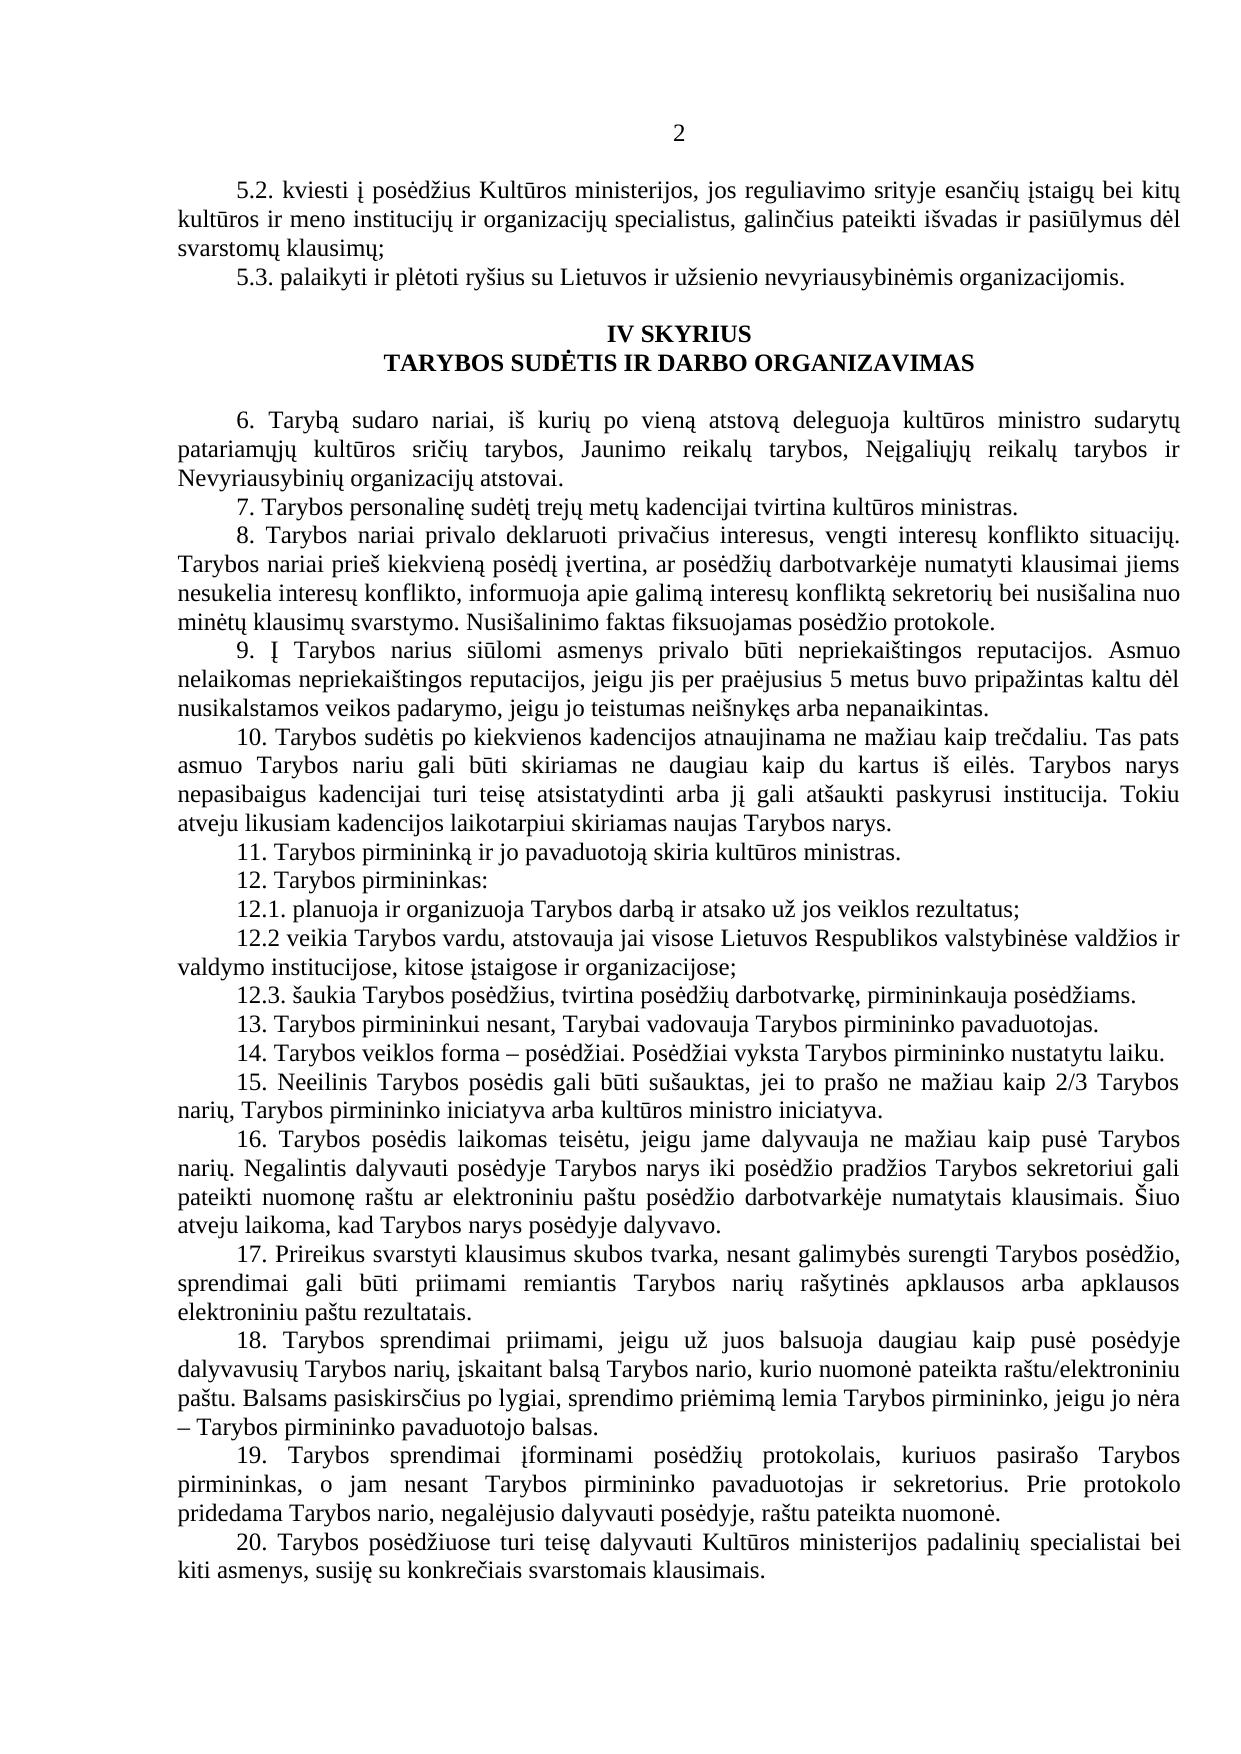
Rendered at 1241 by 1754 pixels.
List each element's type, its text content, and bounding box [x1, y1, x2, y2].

text 13. Tarybos pirmininkui nesant, Tarybai vadovauja Tarybos pirmininko pavaduotojas. [177, 1009, 1181, 1038]
text 7. Tarybos personalinę sudėtį trejų metų kadencijai tvirtina kultūros ministras. [177, 492, 1181, 521]
text 19. Tarybos sprendimai įforminami posėdžių protokolais, kuriuos pasirašo Tarybos pirmininkas, o jam nesant Tarybos pirmininko pavaduotojas ir sekretorius. Prie protokolo pridedama Tarybos nario, negalėjusio dalyvauti posėdyje, raštu pateikta nuomonė. [177, 1441, 1181, 1527]
text IV SKYRIUS [177, 319, 1181, 348]
text 12.3. šaukia Tarybos posėdžius, tvirtina posėdžių darbotvarkę, pirmininkauja posėdžiams. [177, 981, 1181, 1009]
text 12.1. planuoja ir organizuoja Tarybos darbą ir atsako už jos veiklos rezultatus; [177, 894, 1181, 923]
text 15. Neeilinis Tarybos posėdis gali būti sušauktas, jei to prašo ne mažiau kaip 2/3 Tarybos narių, Tarybos pirmininko iniciatyva arba kultūros ministro iniciatyva. [177, 1067, 1181, 1124]
text 11. Tarybos pirmininką ir jo pavaduotoją skiria kultūros ministras. [177, 837, 1181, 866]
text 18. Tarybos sprendimai priimami, jeigu už juos balsuoja daugiau kaip pusė posėdyje dalyvavusių Tarybos narių, įskaitant balsą Tarybos nario, kurio nuomonė pateikta raštu/elektroniniu paštu. Balsams pasiskirsčius po lygiai, sprendimo priėmimą lemia Tarybos pirmininko, jeigu jo nėra – Tarybos pirmininko pavaduotojo balsas. [177, 1326, 1181, 1441]
text 20. Tarybos posėdžiuose turi teisę dalyvauti Kultūros ministerijos padalinių specialistai bei kiti asmenys, susiję su konkrečiais svarstomais klausimais. [177, 1527, 1181, 1584]
text 6. Tarybą sudaro nariai, iš kurių po vieną atstovą deleguoja kultūros ministro sudarytų patariamųjų kultūros sričių tarybos, Jaunimo reikalų tarybos, Neįgaliųjų reikalų tarybos ir Nevyriausybinių organizacijų atstovai. [177, 406, 1181, 492]
text 10. Tarybos sudėtis po kiekvienos kadencijos atnaujinama ne mažiau kaip trečdaliu. Tas pats asmuo Tarybos nariu gali būti skiriamas ne daugiau kaip du kartus iš eilės. Tarybos narys nepasibaigus kadencijai turi teisę atsistatydinti arba jį gali atšaukti paskyrusi institucija. Tokiu atveju likusiam kadencijos laikotarpiui skiriamas naujas Tarybos narys. [177, 722, 1181, 837]
text 12.2 veikia Tarybos vardu, atstovauja jai visose Lietuvos Respublikos valstybinėse valdžios ir valdymo institucijose, kitose įstaigose ir organizacijose; [177, 923, 1181, 981]
text 17. Prireikus svarstyti klausimus skubos tvarka, nesant galimybės surengti Tarybos posėdžio, sprendimai gali būti priimami remiantis Tarybos narių rašytinės apklausos arba apklausos elektroniniu paštu rezultatais. [177, 1239, 1181, 1326]
text 5.2. kviesti į posėdžius Kultūros ministerijos, jos reguliavimo srityje esančių įstaigų bei kitų kultūros ir meno institucijų ir organizacijų specialistus, galinčius pateikti išvadas ir pasiūlymus dėl svarstomų klausimų; [177, 176, 1181, 262]
text 16. Tarybos posėdis laikomas teisėtu, jeigu jame dalyvauja ne mažiau kaip pusė Tarybos narių. Negalintis dalyvauti posėdyje Tarybos narys iki posėdžio pradžios Tarybos sekretoriui gali pateikti nuomonę raštu ar elektroniniu paštu posėdžio darbotvarkėje numatytais klausimais. Šiuo atveju laikoma, kad Tarybos narys posėdyje dalyvavo. [177, 1124, 1181, 1239]
text TARYBOS SUDĖTIS IR DARBO ORGANIZAVIMAS [177, 348, 1181, 377]
text 12. Tarybos pirmininkas: [177, 866, 1181, 894]
text 8. Tarybos nariai privalo deklaruoti privačius interesus, vengti interesų konflikto situacijų. Tarybos nariai prieš kiekvieną posėdį įvertina, ar posėdžių darbotvarkėje numatyti klausimai jiems nesukelia interesų konflikto, informuoja apie galimą interesų konfliktą sekretorių bei nusišalina nuo minėtų klausimų svarstymo. Nusišalinimo faktas fiksuojamas posėdžio protokole. [177, 521, 1181, 636]
text 5.3. palaikyti ir plėtoti ryšius su Lietuvos ir užsienio nevyriausybinėmis organizacijomis. [177, 262, 1181, 291]
text 9. Į Tarybos narius siūlomi asmenys privalo būti nepriekaištingos reputacijos. Asmuo nelaikomas nepriekaištingos reputacijos, jeigu jis per praėjusius 5 metus buvo pripažintas kaltu dėl nusikalstamos veikos padarymo, jeigu jo teistumas neišnykęs arba nepanaikintas. [177, 636, 1181, 722]
text 14. Tarybos veiklos forma – posėdžiai. Posėdžiai vyksta Tarybos pirmininko nustatytu laiku. [177, 1038, 1181, 1067]
